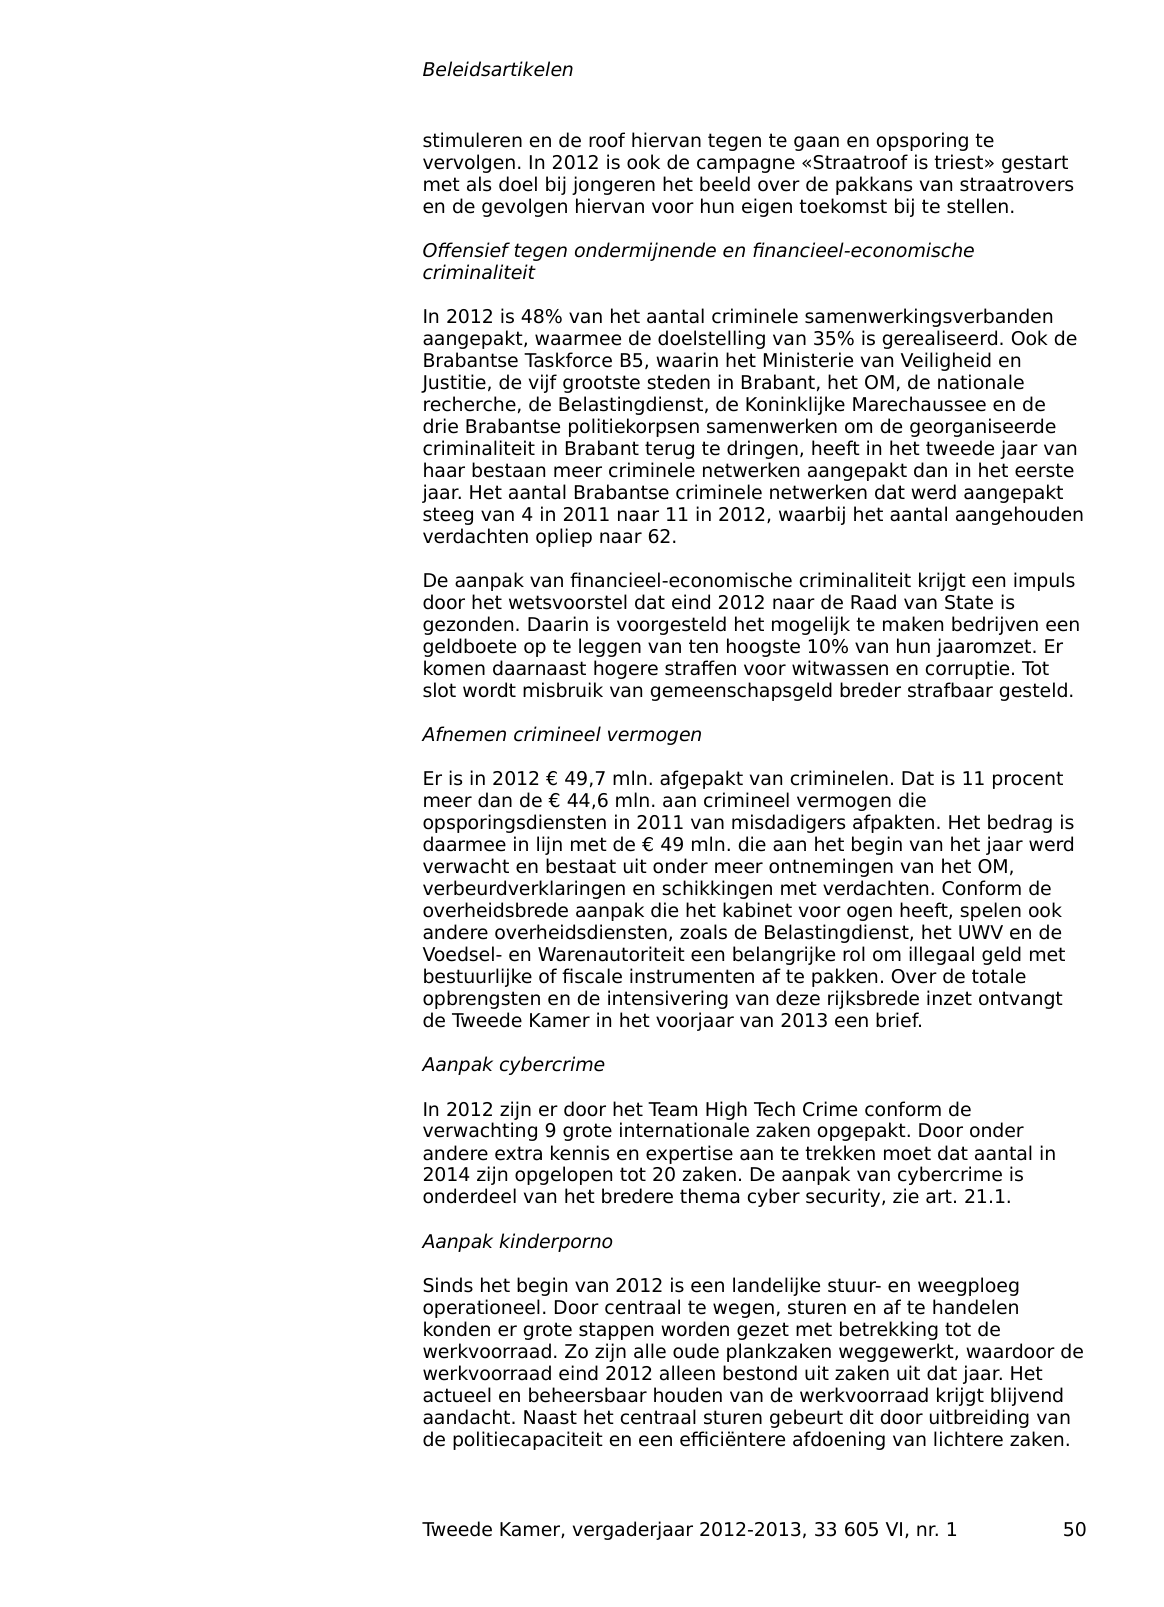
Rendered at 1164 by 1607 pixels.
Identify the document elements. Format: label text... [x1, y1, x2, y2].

subtitle Aanpak kinderporno [422, 1231, 1087, 1252]
text Sinds het begin van 2012 is een landelijke stuur- en weegploeg operationeel. Door centraal te wegen, sturen en af te handelen konden er grote stappen worden gezet met betrekking tot de werkvoorraad. Zo zijn alle oude plankzaken weggewerkt, waardoor de werkvoorraad eind 2012 alleen bestond uit zaken uit dat jaar. Het actueel en beheersbaar houden van de werkvoorraad krijgt blijvend aandacht. Naast het centraal sturen gebeurt dit door uitbreiding van de politiecapaciteit en een efficiëntere afdoening van lichtere zaken. [422, 1275, 1087, 1451]
subtitle Afnemen crimineel vermogen [422, 724, 1087, 746]
text De aanpak van financieel-economische criminaliteit krijgt een impuls door het wetsvoorstel dat eind 2012 naar de Raad van State is gezonden. Daarin is voorgesteld het mogelijk te maken bedrijven een geldboete op te leggen van ten hoogste 10% van hun jaaromzet. Er komen daarnaast hogere straffen voor witwassen en corruptie. Tot slot wordt misbruik van gemeenschapsgeld breder strafbaar gesteld. [422, 570, 1087, 702]
text In 2012 is 48% van het aantal criminele samenwerkingsverbanden aangepakt, waarmee de doelstelling van 35% is gerealiseerd. Ook de Brabantse Taskforce B5, waarin het Ministerie van Veiligheid en Justitie, de vijf grootste steden in Brabant, het OM, de nationale recherche, de Belastingdienst, de Koninklijke Marechaussee en de drie Brabantse politiekorpsen samenwerken om de georganiseerde criminaliteit in Brabant terug te dringen, heeft in het tweede jaar van haar bestaan meer criminele netwerken aangepakt dan in het eerste jaar. Het aantal Brabantse criminele netwerken dat werd aangepakt steeg van 4 in 2011 naar 11 in 2012, waarbij het aantal aangehouden verdachten opliep naar 62. [422, 306, 1087, 548]
subtitle Offensief tegen ondermijnende en financieel-economische criminaliteit [422, 240, 1087, 284]
text In 2012 zijn er door het Team High Tech Crime conform de verwachting 9 grote internationale zaken opgepakt. Door onder andere extra kennis en expertise aan te trekken moet dat aantal in 2014 zijn opgelopen tot 20 zaken. De aanpak van cybercrime is onderdeel van het bredere thema cyber security, zie art. 21.1. [422, 1098, 1087, 1208]
text Er is in 2012 € 49,7 mln. afgepakt van criminelen. Dat is 11 procent meer dan de € 44,6 mln. aan crimineel vermogen die opsporingsdiensten in 2011 van misdadigers afpakten. Het bedrag is daarmee in lijn met de € 49 mln. die aan het begin van het jaar werd verwacht en bestaat uit onder meer ontnemingen van het OM, verbeurdverklaringen en schikkingen met verdachten. Conform de overheidsbrede aanpak die het kabinet voor ogen heeft, spelen ook andere overheidsdiensten, zoals de Belastingdienst, het UWV en de Voedsel- en Warenautoriteit een belangrijke rol om illegaal geld met bestuurlijke of fiscale instrumenten af te pakken. Over de totale opbrengsten en de intensivering van deze rijksbrede inzet ontvangt de Tweede Kamer in het voorjaar van 2013 een brief. [422, 768, 1087, 1032]
text stimuleren en de roof hiervan tegen te gaan en opsporing te vervolgen. In 2012 is ook de campagne «Straatroof is triest» gestart met als doel bij jongeren het beeld over de pakkans van straatrovers en de gevolgen hiervan voor hun eigen toekomst bij te stellen. [422, 130, 1087, 218]
subtitle Aanpak cybercrime [422, 1054, 1087, 1076]
